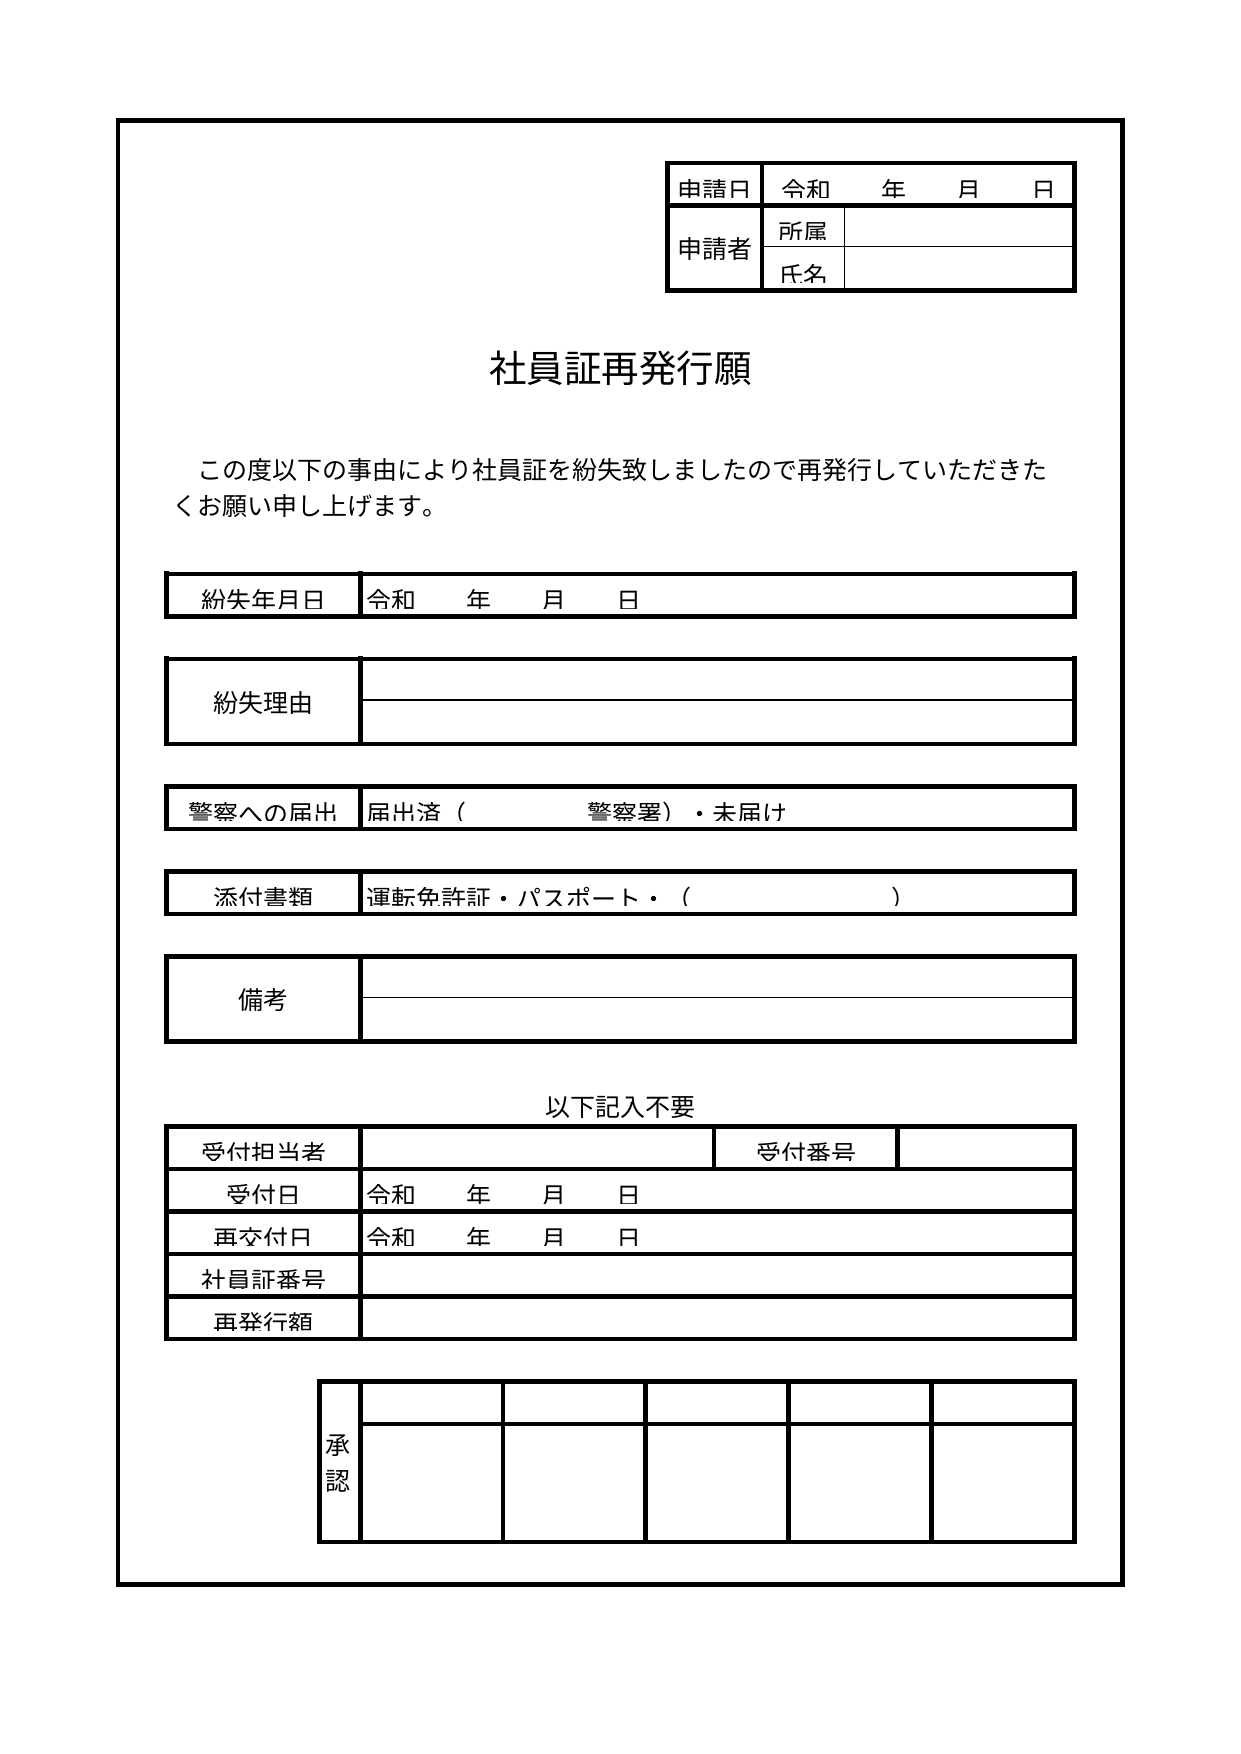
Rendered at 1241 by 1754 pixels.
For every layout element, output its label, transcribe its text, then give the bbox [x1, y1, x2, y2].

table_cell [900, 1129, 1072, 1166]
table_cell [1075, 288, 1120, 331]
table_cell [166, 161, 665, 203]
table_cell [120, 203, 166, 246]
table_cell [1075, 486, 1120, 529]
table_cell 令和 年 月 日 [363, 576, 1072, 614]
table_cell 再交付日 [169, 1214, 358, 1251]
table_cell [120, 699, 164, 741]
table_cell 以下記入不要 [166, 1081, 1074, 1124]
table_cell [120, 1251, 164, 1294]
table_cell [1077, 1124, 1120, 1166]
table_cell [791, 1384, 929, 1421]
table_cell [1077, 1379, 1120, 1421]
table_cell 承認 [322, 1384, 358, 1539]
table_cell [363, 1384, 501, 1421]
table_cell [1077, 1421, 1120, 1539]
table_cell [1077, 1166, 1120, 1209]
table_cell [120, 161, 166, 203]
table_cell [1077, 1209, 1120, 1251]
table_cell [120, 996, 164, 1039]
table_cell [1077, 246, 1120, 288]
table_cell [1077, 699, 1120, 741]
table_cell [120, 1379, 166, 1421]
table_cell [120, 1421, 166, 1539]
table_cell [120, 741, 166, 784]
table_cell [166, 1044, 1074, 1081]
table_cell [363, 1299, 1072, 1336]
table_cell この度以下の事由により社員証を紛失致しましたので再発行していただきたくお願い申し上げます。 [166, 444, 1074, 529]
table_cell 備考 [169, 959, 358, 1039]
table_cell [120, 1081, 166, 1124]
table_cell 申請者 [670, 208, 760, 288]
table_cell [120, 444, 166, 486]
table_cell [1075, 401, 1120, 444]
table_cell [505, 1384, 643, 1421]
table_cell [363, 998, 1072, 1039]
table_cell [505, 1426, 643, 1539]
table_cell 令和 年 月 日 [363, 1171, 1072, 1209]
table_cell [120, 529, 166, 571]
table_cell [363, 959, 1072, 996]
table_cell [120, 246, 166, 288]
table_cell [120, 826, 166, 869]
table_cell [166, 246, 665, 288]
table_cell [120, 571, 164, 614]
table_cell 社員証再発行願 [166, 331, 1074, 401]
table_cell [1077, 161, 1120, 203]
table_cell [120, 486, 166, 529]
table_cell [363, 1129, 712, 1166]
table_cell [791, 1426, 929, 1539]
table_cell 社員証番号 [169, 1256, 358, 1294]
table_cell [120, 869, 164, 911]
table_cell [166, 529, 1074, 571]
table_cell [1075, 614, 1120, 656]
table_cell [166, 1379, 317, 1421]
table_cell 令和 年 月 日 [363, 1214, 1072, 1251]
table_header [120, 123, 1120, 161]
table_cell [1075, 741, 1120, 784]
table_cell [934, 1426, 1072, 1539]
table_cell [363, 1426, 501, 1539]
table_cell 受付日 [169, 1171, 358, 1209]
table_cell [1077, 954, 1120, 996]
table_cell [120, 1166, 164, 1209]
table_cell [166, 619, 1074, 656]
table_cell [120, 911, 166, 954]
table_cell [1075, 444, 1120, 486]
table_cell [120, 656, 164, 699]
table_cell [120, 401, 166, 444]
table_cell [120, 784, 164, 826]
table_cell [934, 1384, 1072, 1421]
table_cell [1077, 784, 1120, 826]
table_cell 申請日 [670, 165, 760, 203]
table_cell 再発行額 [169, 1299, 358, 1336]
table_cell [1075, 911, 1120, 954]
table_cell [166, 1341, 1074, 1379]
table_cell [1077, 869, 1120, 911]
table_cell [1077, 996, 1120, 1039]
table_cell [648, 1426, 786, 1539]
table_cell [166, 203, 665, 246]
table_cell [845, 208, 1072, 246]
table_cell [1075, 826, 1120, 869]
table_cell [166, 1421, 317, 1539]
table_cell [1075, 1081, 1120, 1124]
table_cell 受付番号 [716, 1129, 895, 1166]
table_cell [648, 1384, 786, 1421]
table_cell [120, 288, 166, 331]
table_cell [120, 1124, 164, 1166]
table_cell [363, 701, 1072, 741]
table_cell [166, 831, 1074, 869]
table_cell [1077, 656, 1120, 699]
table_cell [166, 746, 1074, 784]
table_cell 紛失理由 [169, 661, 358, 741]
table_cell 添付書類 [169, 874, 358, 911]
table_cell [120, 1039, 166, 1081]
table_cell 受付担当者 [169, 1129, 358, 1166]
table_cell [363, 661, 1072, 699]
table_cell 令和 年 月 日 [764, 165, 1072, 203]
table_cell [120, 1540, 1120, 1582]
table_cell [1077, 571, 1120, 614]
table_cell [120, 1209, 164, 1251]
table_cell [120, 1336, 166, 1379]
table_cell 所属 [764, 208, 844, 246]
table_cell 警察への届出 [169, 789, 358, 826]
table_cell [1075, 529, 1120, 571]
table_cell 氏名 [764, 247, 844, 288]
table_cell [120, 614, 166, 656]
table_cell [166, 401, 1074, 444]
table_cell [1077, 1251, 1120, 1294]
table_cell [845, 247, 1072, 288]
table_cell [120, 1294, 164, 1336]
table_cell 届出済（ 警察署）・未届け [363, 789, 1072, 826]
table_cell 運転免許証・パスポート・（ ） [363, 874, 1072, 911]
table_cell [120, 954, 164, 996]
table_cell [120, 331, 166, 401]
table_cell [363, 1256, 1072, 1294]
table_cell [1077, 1294, 1120, 1336]
table_cell [1075, 1039, 1120, 1081]
table_cell [1075, 1336, 1120, 1379]
table_cell [1077, 203, 1120, 246]
table_cell [166, 916, 1074, 954]
table_cell 紛失年月日 [169, 576, 358, 614]
table_cell [1075, 331, 1120, 401]
table_cell [166, 288, 1074, 331]
